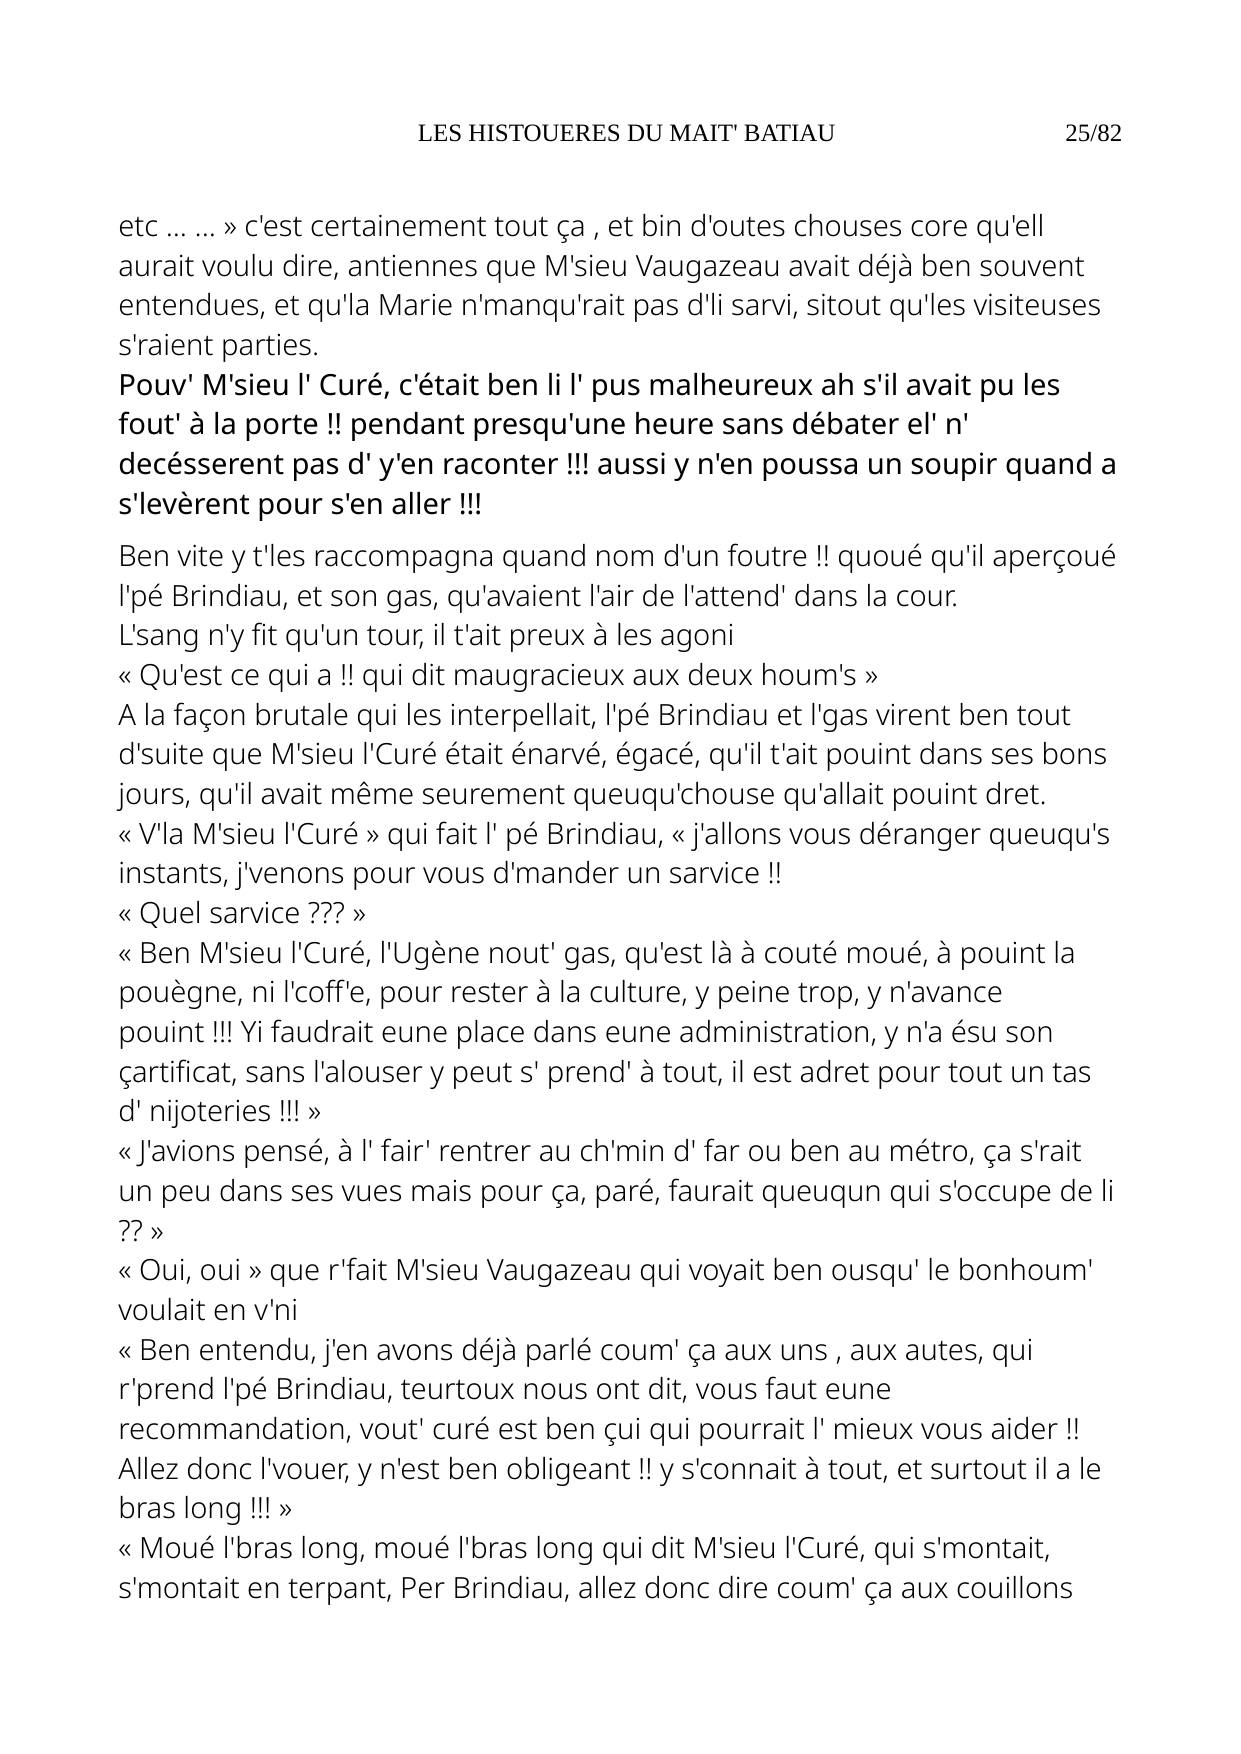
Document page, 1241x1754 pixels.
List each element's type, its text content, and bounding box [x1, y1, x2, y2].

text « V'la M'sieu l'Curé » qui fait l' pé Brindiau, « j'allons vous déranger queuqu's instants, j'venons pour vous d'mander un sarvice !! [118, 813, 1122, 892]
text Pouv' M'sieu l' Curé, c'était ben li l' pus malheureux ah s'il avait pu les fout' à la porte !! pendant presqu'une heure sans débater el' n' decésserent pas d' y'en raconter !!! aussi y n'en poussa un soupir quand a s'levèrent pour s'en aller !!! [118, 364, 1122, 523]
text A la façon brutale qui les interpellait, l'pé Brindiau et l'gas virent ben tout d'suite que M'sieu l'Curé était énarvé, égacé, qu'il t'ait pouint dans ses bons jours, qu'il avait même seurement queuqu'chouse qu'allait pouint dret. [118, 694, 1122, 813]
text etc ... ... » c'est certainement tout ça , et bin d'outes chouses core qu'ell aurait voulu dire, antiennes que M'sieu Vaugazeau avait déjà ben souvent entendues, et qu'la Marie n'manqu'rait pas d'li sarvi, sitout qu'les visiteuses s'raient parties. [118, 205, 1122, 364]
text « Ben entendu, j'en avons déjà parlé coum' ça aux uns , aux autes, qui r'prend l'pé Brindiau, teurtoux nous ont dit, vous faut eune recommandation, vout' curé est ben çui qui pourrait l' mieux vous aider !! Allez donc l'vouer, y n'est ben obligeant !! y s'connait à tout, et surtout il a le bras long !!! » [118, 1329, 1122, 1527]
text « J'avions pensé, à l' fair' rentrer au ch'min d' far ou ben au métro, ça s'rait un peu dans ses vues mais pour ça, paré, faurait queuqun qui s'occupe de li ?? » [118, 1130, 1122, 1249]
text « Quel sarvice ??? » [118, 892, 1122, 932]
text « Ben M'sieu l'Curé, l'Ugène nout' gas, qu'est là à couté moué, à pouint la pouègne, ni l'coff'e, pour rester à la culture, y peine trop, y n'avance pouint !!! Yi faudrait eune place dans eune administration, y n'a ésu son çartificat, sans l'alouser y peut s' prend' à tout, il est adret pour tout un tas d' nijoteries !!! » [118, 932, 1122, 1130]
text « Qu'est ce qui a !! qui dit maugracieux aux deux houm's » [118, 654, 1122, 694]
text « Moué l'bras long, moué l'bras long qui dit M'sieu l'Curé, qui s'montait, s'montait en terpant, Per Brindiau, allez donc dire coum' ça aux couillons [118, 1527, 1122, 1607]
text « Oui, oui » que r'fait M'sieu Vaugazeau qui voyait ben ousqu' le bonhoum' voulait en v'ni [118, 1249, 1122, 1329]
text Ben vite y t'les raccompagna quand nom d'un foutre !! quoué qu'il aperçoué l'pé Brindiau, et son gas, qu'avaient l'air de l'attend' dans la cour. [118, 535, 1122, 614]
text L'sang n'y fit qu'un tour, il t'ait preux à les agoni [118, 614, 1122, 654]
